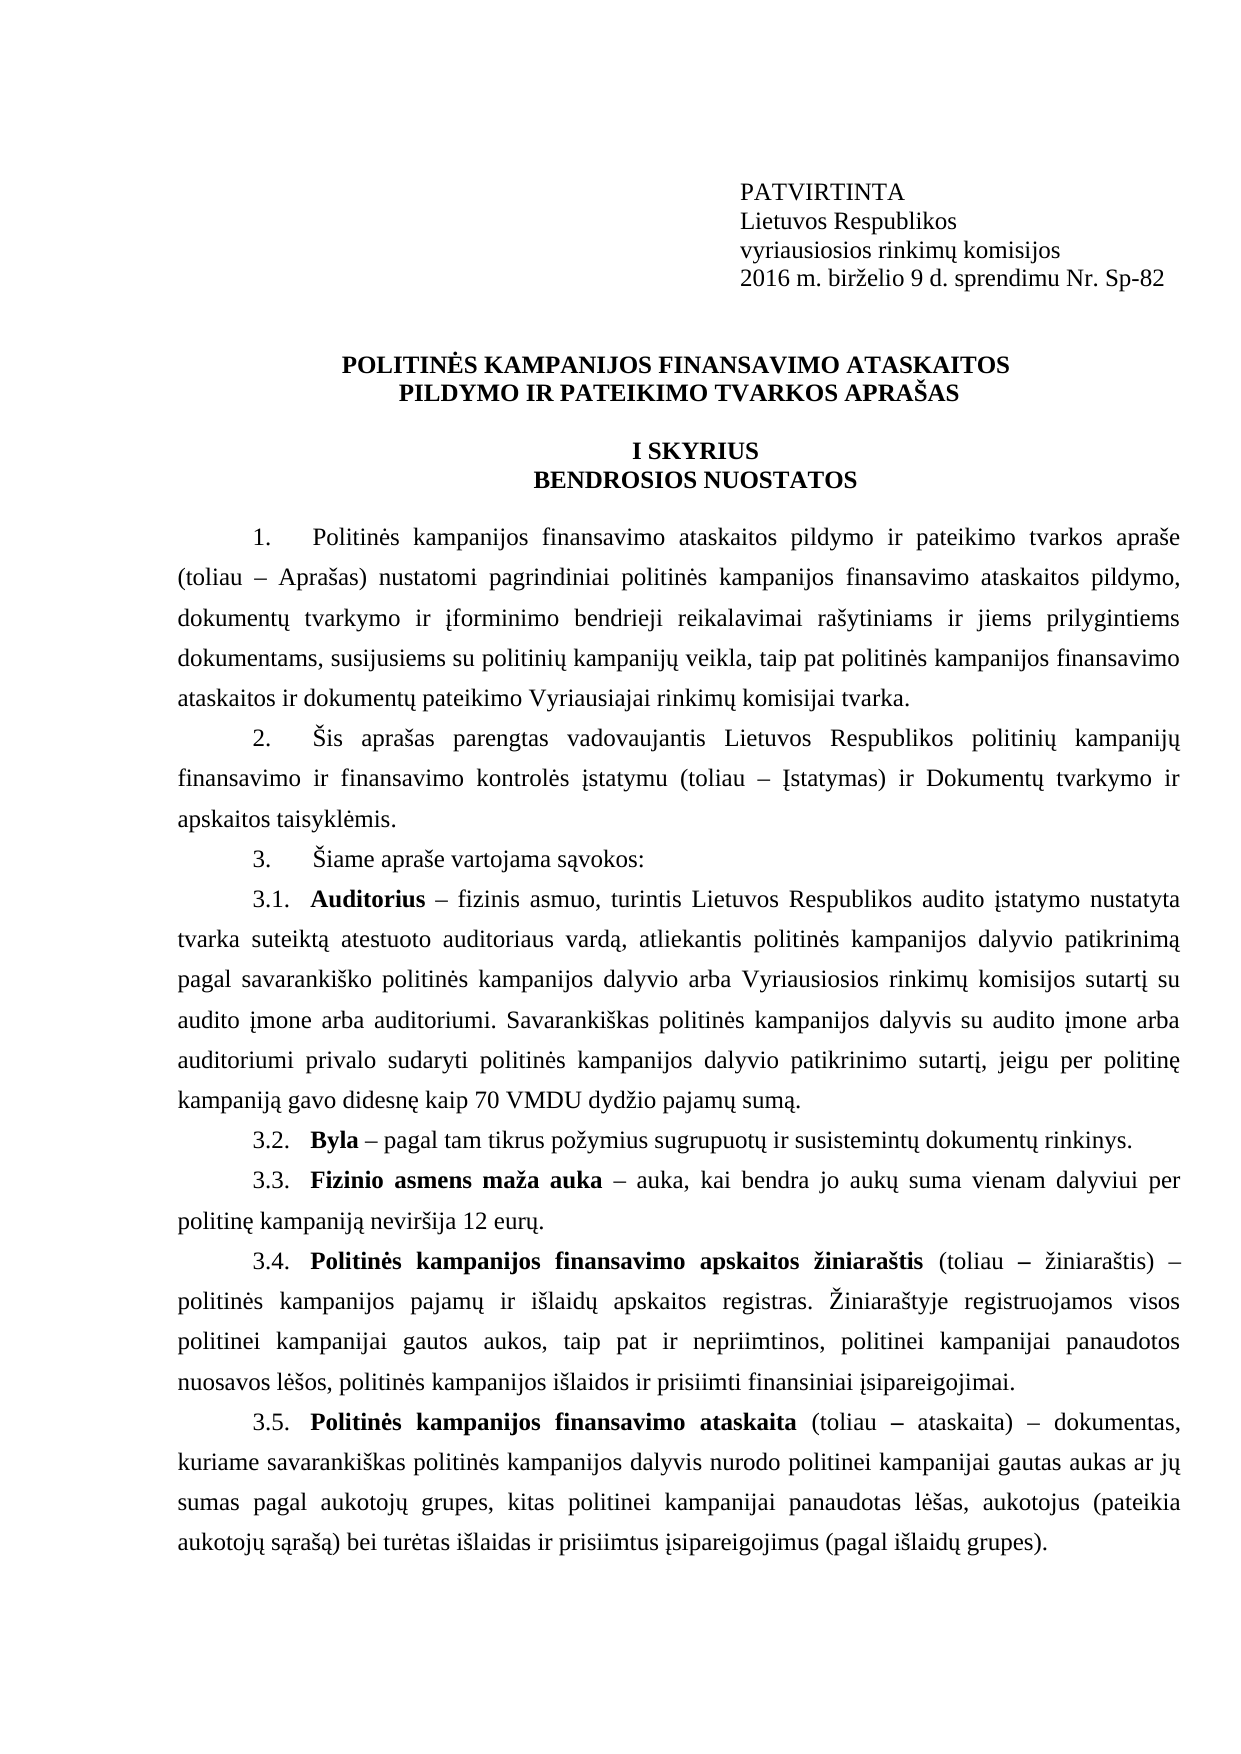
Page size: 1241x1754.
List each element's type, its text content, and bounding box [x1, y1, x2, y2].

text 3.4. Politinės kampanijos finansavimo apskaitos žiniaraštis (toliau – žiniaraštis) – politinės kampanijos pajamų ir išlaidų apskaitos registras. Žiniaraštyje registruojamos visos politinei kampanijai gautos aukos, taip pat ir nepriimtinos, politinei kampanijai panaudotos nuosavos lėšos, politinės kampanijos išlaidos ir prisiimti finansiniai įsipareigojimai. [177, 1246, 1181, 1395]
text Lietuvos Respublikos [740, 206, 1181, 235]
text 3.3. Fizinio asmens maža auka – auka, kai bendra jo aukų suma vienam dalyviui per politinę kampaniją neviršija 12 eurų. [177, 1166, 1181, 1234]
text I SKYRIUS [177, 436, 1181, 465]
text 3. Šiame apraše vartojama sąvokos: [177, 844, 1181, 873]
text POLITINĖS KAMPANIJOS FINANSAVIMO ATASKAITOS [177, 350, 1181, 378]
text vyriausiosios rinkimų komisijos [740, 235, 1181, 263]
text BENDROSIOS NUOSTATOS [177, 465, 1181, 493]
text 3.1. Auditorius – fizinis asmuo, turintis Lietuvos Respublikos audito įstatymo nustatyta tvarka suteiktą atestuoto auditoriaus vardą, atliekantis politinės kampanijos dalyvio patikrinimą pagal savarankiško politinės kampanijos dalyvio arba Vyriausiosios rinkimų komisijos sutartį su audito įmone arba auditoriumi. Savarankiškas politinės kampanijos dalyvis su audito įmone arba auditoriumi privalo sudaryti politinės kampanijos dalyvio patikrinimo sutartį, jeigu per politinę kampaniją gavo didesnę kaip 70 VMDU dydžio pajamų sumą. [177, 884, 1181, 1114]
text 3.2. Byla – pagal tam tikrus požymius sugrupuotų ir susistemintų dokumentų rinkinys. [177, 1125, 1181, 1154]
text 1. Politinės kampanijos finansavimo ataskaitos pildymo ir pateikimo tvarkos apraše (toliau – Aprašas) nustatomi pagrindiniai politinės kampanijos finansavimo ataskaitos pildymo, dokumentų tvarkymo ir įforminimo bendrieji reikalavimai rašytiniams ir jiems prilygintiems dokumentams, susijusiems su politinių kampanijų veikla, taip pat politinės kampanijos finansavimo ataskaitos ir dokumentų pateikimo Vyriausiajai rinkimų komisijai tvarka. [177, 522, 1181, 712]
text 3.5. Politinės kampanijos finansavimo ataskaita (toliau – ataskaita) – dokumentas, kuriame savarankiškas politinės kampanijos dalyvis nurodo politinei kampanijai gautas aukas ar jų sumas pagal aukotojų grupes, kitas politinei kampanijai panaudotas lėšas, aukotojus (pateikia aukotojų sąrašą) bei turėtas išlaidas ir prisiimtus įsipareigojimus (pagal išlaidų grupes). [177, 1407, 1181, 1556]
text 2. Šis aprašas parengtas vadovaujantis Lietuvos Respublikos politinių kampanijų finansavimo ir finansavimo kontrolės įstatymu (toliau – Įstatymas) ir Dokumentų tvarkymo ir apskaitos taisyklėmis. [177, 723, 1181, 832]
text PILDYMO IR PATEIKIMO TVARKOS APRAŠAS [177, 378, 1181, 407]
text 2016 m. birželio 9 d. sprendimu Nr. Sp-82 [740, 263, 1181, 292]
text PATVIRTINTA [740, 177, 1181, 206]
